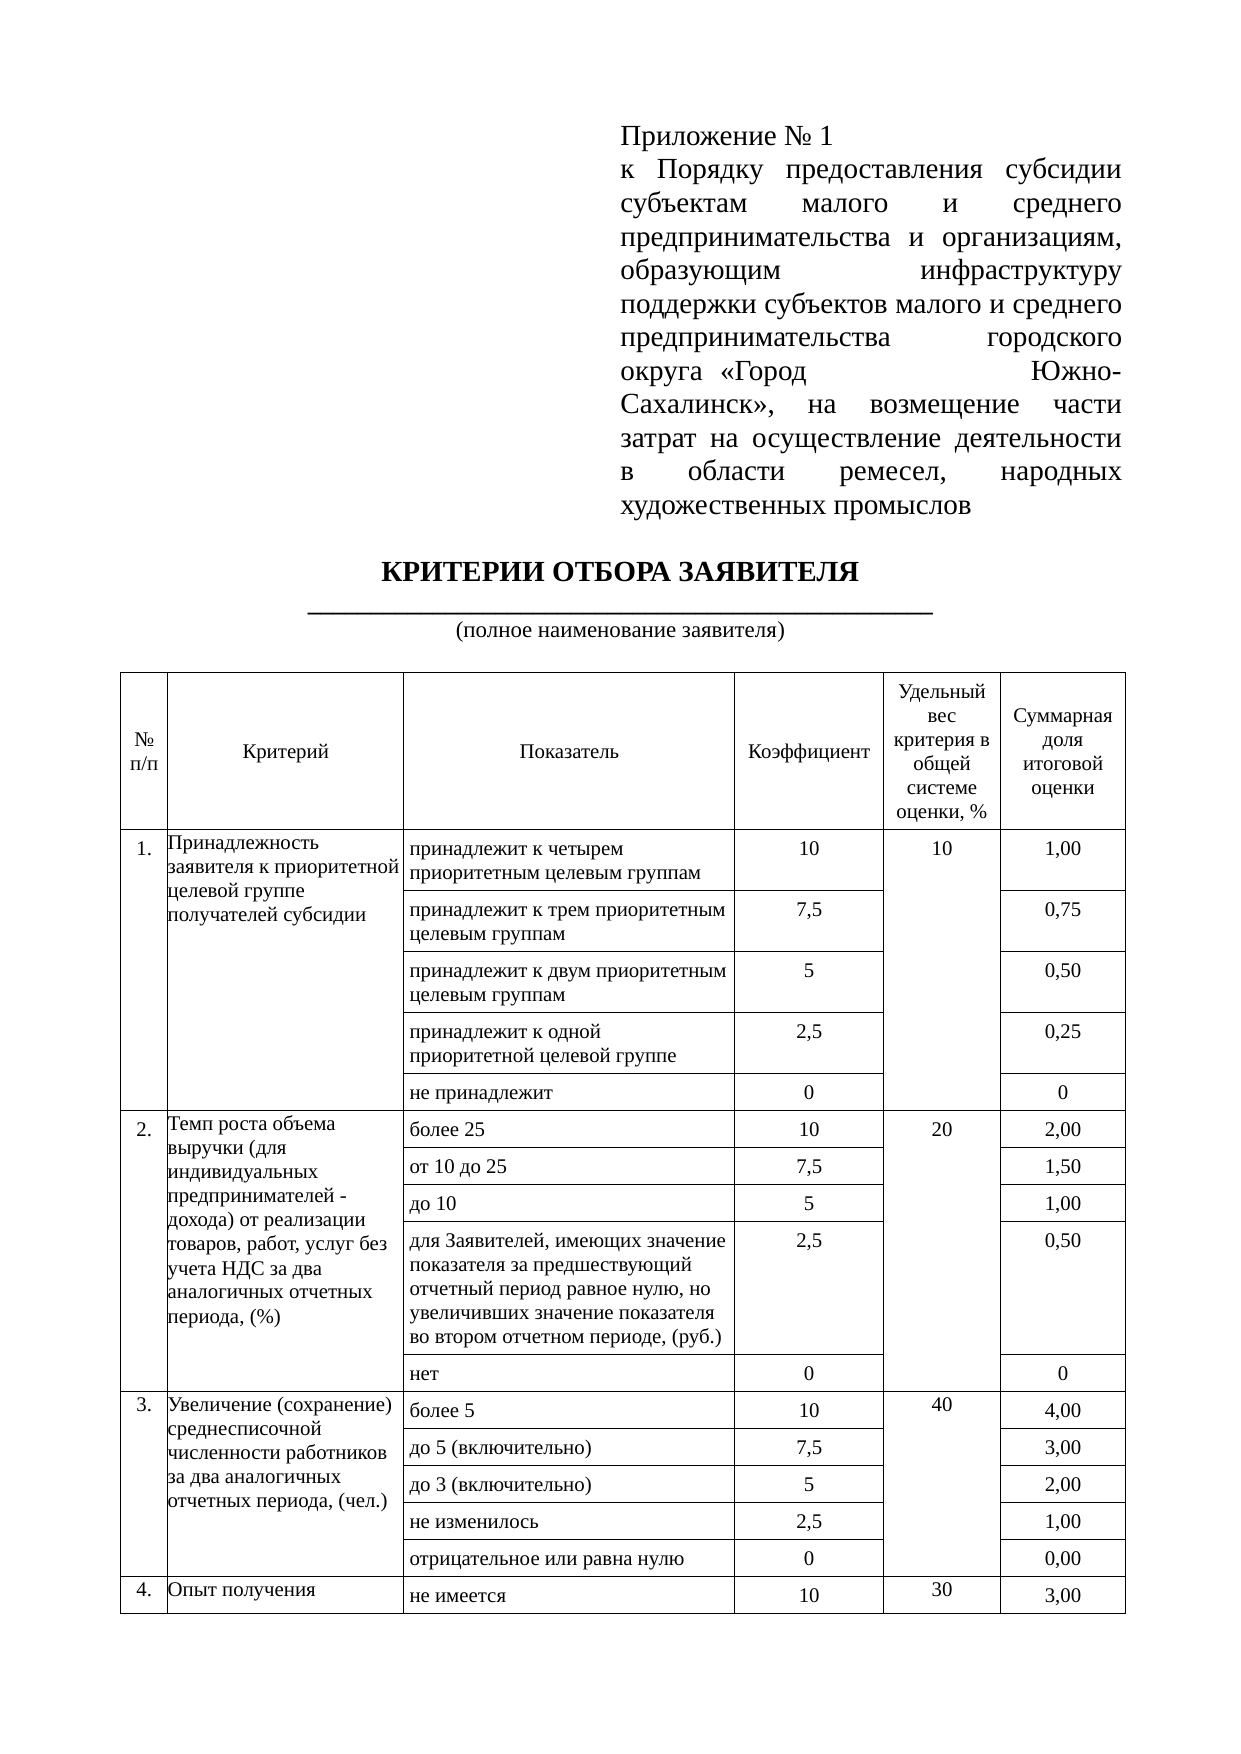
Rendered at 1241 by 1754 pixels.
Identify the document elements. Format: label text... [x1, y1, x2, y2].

table_cell до 5 (включительно) [404, 1429, 734, 1465]
table_cell 0,50 [1001, 1222, 1125, 1354]
table_cell 10 [884, 830, 1000, 1110]
table_cell 0,75 [1001, 891, 1125, 951]
table_cell 2,5 [735, 1013, 883, 1073]
table_cell отрицательное или равна нулю [404, 1540, 734, 1576]
table_cell 1,00 [1001, 1503, 1125, 1539]
table_header Коэффициент [735, 673, 883, 829]
table_cell 10 [735, 1392, 883, 1428]
table_cell 0 [735, 1540, 883, 1576]
table_cell для Заявителей, имеющих значение показателя за предшествующий отчетный период равное нулю, но увеличивших значение показателя во втором отчетном периоде, (руб.) [404, 1222, 734, 1354]
table_cell 10 [735, 1111, 883, 1147]
text (полное наименование заявителя) [118, 616, 1122, 643]
table_cell 40 [884, 1392, 1000, 1576]
table_cell от 10 до 25 [404, 1148, 734, 1184]
table_cell принадлежит к трем приоритетным целевым группам [404, 891, 734, 951]
text к Порядку предоставления субсидии субъектам малого и среднего предпринимательства и организациям, образующим инфраструктуру поддержки субъектов малого и среднего предпринимательства городского округа «Город Южно-Сахалинск», на возмещение части затрат на осуществление деятельности в области ремесел, народных художественных промыслов [620, 152, 1122, 521]
table_cell принадлежит к одной приоритетной целевой группе [404, 1013, 734, 1073]
table_cell 3,00 [1001, 1429, 1125, 1465]
table_cell принадлежит к двум приоритетным целевым группам [404, 952, 734, 1012]
table_cell 2,5 [735, 1222, 883, 1354]
table_cell 5 [735, 1466, 883, 1502]
table_cell 30 [884, 1577, 1000, 1613]
table_cell Увеличение (сохранение) среднесписочной численности работников за два аналогичных отчетных периода, (чел.) [168, 1392, 403, 1576]
table_cell 10 [735, 830, 883, 890]
table_cell 0,00 [1001, 1540, 1125, 1576]
table_cell 2,00 [1001, 1111, 1125, 1147]
table_cell 2,00 [1001, 1466, 1125, 1502]
table_cell не изменилось [404, 1503, 734, 1539]
table_cell 7,5 [735, 891, 883, 951]
table_cell Темп роста объема выручки (для индивидуальных предпринимателей - дохода) от реализации товаров, работ, услуг без учета НДС за два аналогичных отчетных периода, (%) [168, 1111, 403, 1391]
table_cell 1,00 [1001, 1185, 1125, 1221]
table_cell нет [404, 1355, 734, 1391]
table_cell 1,50 [1001, 1148, 1125, 1184]
table_cell 20 [884, 1111, 1000, 1391]
text КРИТЕРИИ ОТБОРА ЗАЯВИТЕЛЯ [118, 554, 1122, 588]
table_header Суммарная доля итоговой оценки [1001, 673, 1125, 829]
table_cell 0 [1001, 1074, 1125, 1110]
table_cell 0,50 [1001, 952, 1125, 1012]
table_cell 7,5 [735, 1429, 883, 1465]
table_cell 3,00 [1001, 1577, 1125, 1613]
table_cell 0 [1001, 1355, 1125, 1391]
table_cell более 5 [404, 1392, 734, 1428]
table_header Удельный вес критерия в общей системе оценки, % [884, 673, 1000, 829]
table_cell 2. [121, 1111, 167, 1391]
table_cell до 10 [404, 1185, 734, 1221]
table_header Критерий [168, 673, 403, 829]
table_cell более 25 [404, 1111, 734, 1147]
table_cell 0,25 [1001, 1013, 1125, 1073]
table_header № п/п [121, 673, 167, 829]
table_cell до 3 (включительно) [404, 1466, 734, 1502]
table_header Показатель [404, 673, 734, 829]
table_cell не принадлежит [404, 1074, 734, 1110]
table_cell 4. [121, 1577, 167, 1613]
table_cell 5 [735, 952, 883, 1012]
table_cell 2,5 [735, 1503, 883, 1539]
table_cell 1,00 [1001, 830, 1125, 890]
text __________________________________________________ [118, 588, 1122, 616]
table_cell принадлежит к четырем приоритетным целевым группам [404, 830, 734, 890]
table_cell 5 [735, 1185, 883, 1221]
table_cell не имеется [404, 1577, 734, 1613]
table_cell 4,00 [1001, 1392, 1125, 1428]
table_cell Принадлежность заявителя к приоритетной целевой группе получателей субсидии [168, 830, 403, 1110]
table_cell Опыт получения [168, 1577, 403, 1613]
table_cell 0 [735, 1355, 883, 1391]
table_cell 7,5 [735, 1148, 883, 1184]
table_cell 3. [121, 1392, 167, 1576]
text Приложение № 1 [620, 118, 1122, 152]
table_cell 0 [735, 1074, 883, 1110]
table_cell 10 [735, 1577, 883, 1613]
table_cell 1. [121, 830, 167, 1110]
